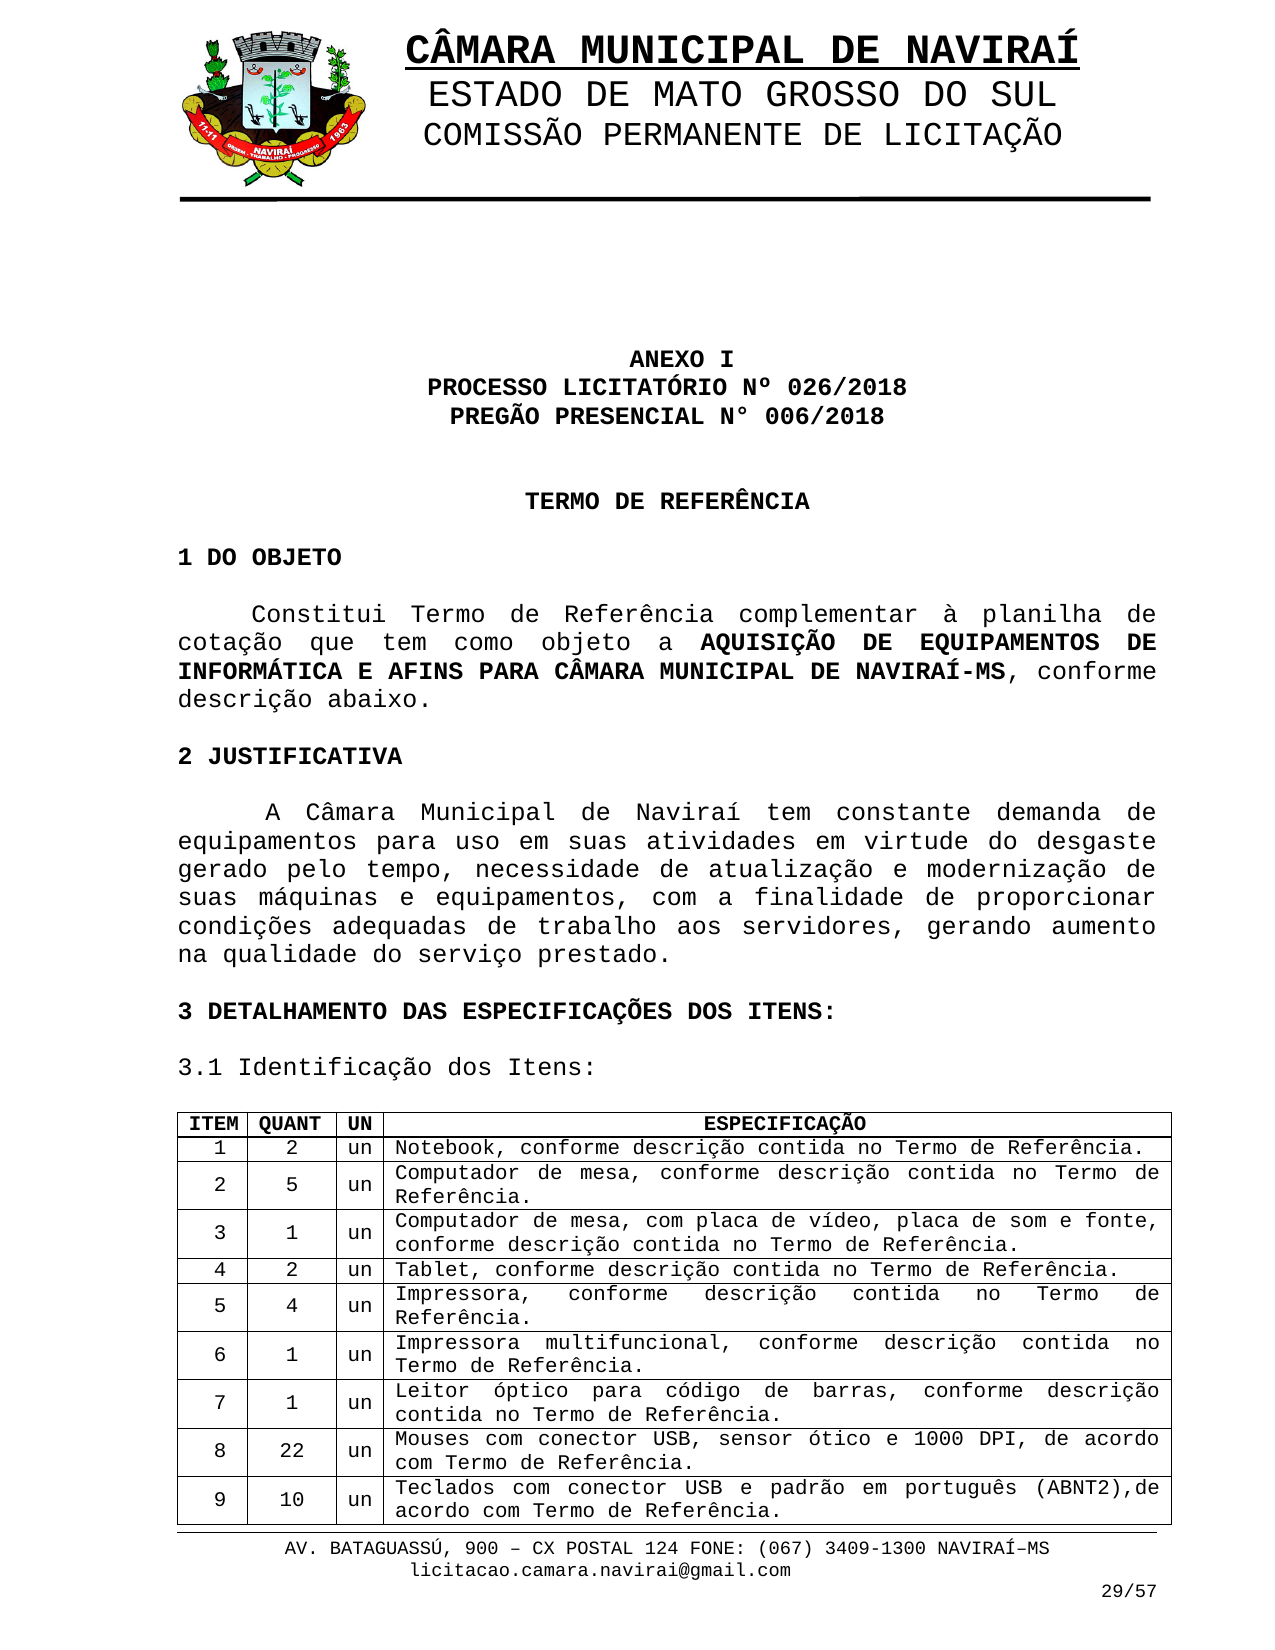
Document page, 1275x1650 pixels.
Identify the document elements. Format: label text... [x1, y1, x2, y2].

table_header ESPECIFICAÇÃO [384, 1113, 1171, 1136]
text Constitui Termo de Referência complementar à planilha de cotação que tem como objeto a AQUISIÇÃO DE EQUIPAMENTOS DE INFORMÁTICA E AFINS PARA CÂMARA MUNICIPAL DE NAVIRAÍ-MS, conforme descrição abaixo. [177, 602, 1157, 715]
table_header QUANT [248, 1113, 336, 1136]
table_cell un [337, 1429, 383, 1476]
table_cell 6 [178, 1332, 247, 1379]
text PROCESSO LICITATÓRIO Nº 026/2018 [177, 375, 1157, 403]
text 3 DETALHAMENTO DAS ESPECIFICAÇÕES DOS ITENS: [177, 998, 1157, 1027]
text ANEXO I [207, 347, 1157, 375]
table_cell 7 [178, 1380, 247, 1427]
table_cell 10 [248, 1477, 336, 1524]
table_cell un [337, 1259, 383, 1282]
text 2 JUSTIFICATIVA [177, 743, 1157, 772]
table_header ITEM [178, 1113, 247, 1136]
table_cell 1 [178, 1138, 247, 1161]
table_cell un [337, 1162, 383, 1209]
text A Câmara Municipal de Naviraí tem constante demanda de equipamentos para uso em suas atividades em virtude do desgaste gerado pelo tempo, necessidade de atualização e modernização de suas máquinas e equipamentos, com a finalidade de proporcionar condições adequadas de trabalho aos servidores, gerando aumento na qualidade do serviço prestado. [177, 800, 1157, 970]
table_cell 2 [248, 1259, 336, 1282]
table_cell 2 [248, 1138, 336, 1161]
table_cell un [337, 1138, 383, 1161]
table_cell Computador de mesa, com placa de vídeo, placa de som e fonte, conforme descrição contida no Termo de Referência. [384, 1210, 1171, 1258]
table_cell 4 [248, 1284, 336, 1331]
table_cell 2 [178, 1162, 247, 1209]
table_cell Impressora multifuncional, conforme descrição contida no Termo de Referência. [384, 1332, 1171, 1379]
table_cell 3 [178, 1210, 247, 1258]
table_cell un [337, 1284, 383, 1331]
table_header UN [337, 1113, 383, 1136]
text TERMO DE REFERÊNCIA [177, 488, 1157, 517]
table_cell un [337, 1477, 383, 1524]
table_cell un [337, 1332, 383, 1379]
table_cell 1 [248, 1210, 336, 1258]
table_cell Tablet, conforme descrição contida no Termo de Referência. [384, 1259, 1171, 1282]
table_cell Computador de mesa, conforme descrição contida no Termo de Referência. [384, 1162, 1171, 1209]
table_cell 1 [248, 1380, 336, 1427]
table_cell Impressora, conforme descrição contida no Termo de Referência. [384, 1284, 1171, 1331]
text 3.1 Identificação dos Itens: [177, 1055, 1157, 1083]
table_cell Leitor óptico para código de barras, conforme descrição contida no Termo de Referência. [384, 1380, 1171, 1427]
table_cell 9 [178, 1477, 247, 1524]
table_cell 1 [248, 1332, 336, 1379]
table_cell 5 [248, 1162, 336, 1209]
table_cell Teclados com conector USB e padrão em português (ABNT2),de acordo com Termo de Referência. [384, 1477, 1171, 1524]
table_cell 4 [178, 1259, 247, 1282]
text 1 DO OBJETO [177, 545, 1157, 573]
table_cell 8 [178, 1429, 247, 1476]
table_cell Mouses com conector USB, sensor ótico e 1000 DPI, de acordo com Termo de Referência. [384, 1429, 1171, 1476]
table_cell 5 [178, 1284, 247, 1331]
text PREGÃO PRESENCIAL N° 006/2018 [177, 403, 1157, 432]
table_cell 22 [248, 1429, 336, 1476]
table_cell un [337, 1210, 383, 1258]
table_cell Notebook, conforme descrição contida no Termo de Referência. [384, 1138, 1171, 1161]
table_cell un [337, 1380, 383, 1427]
